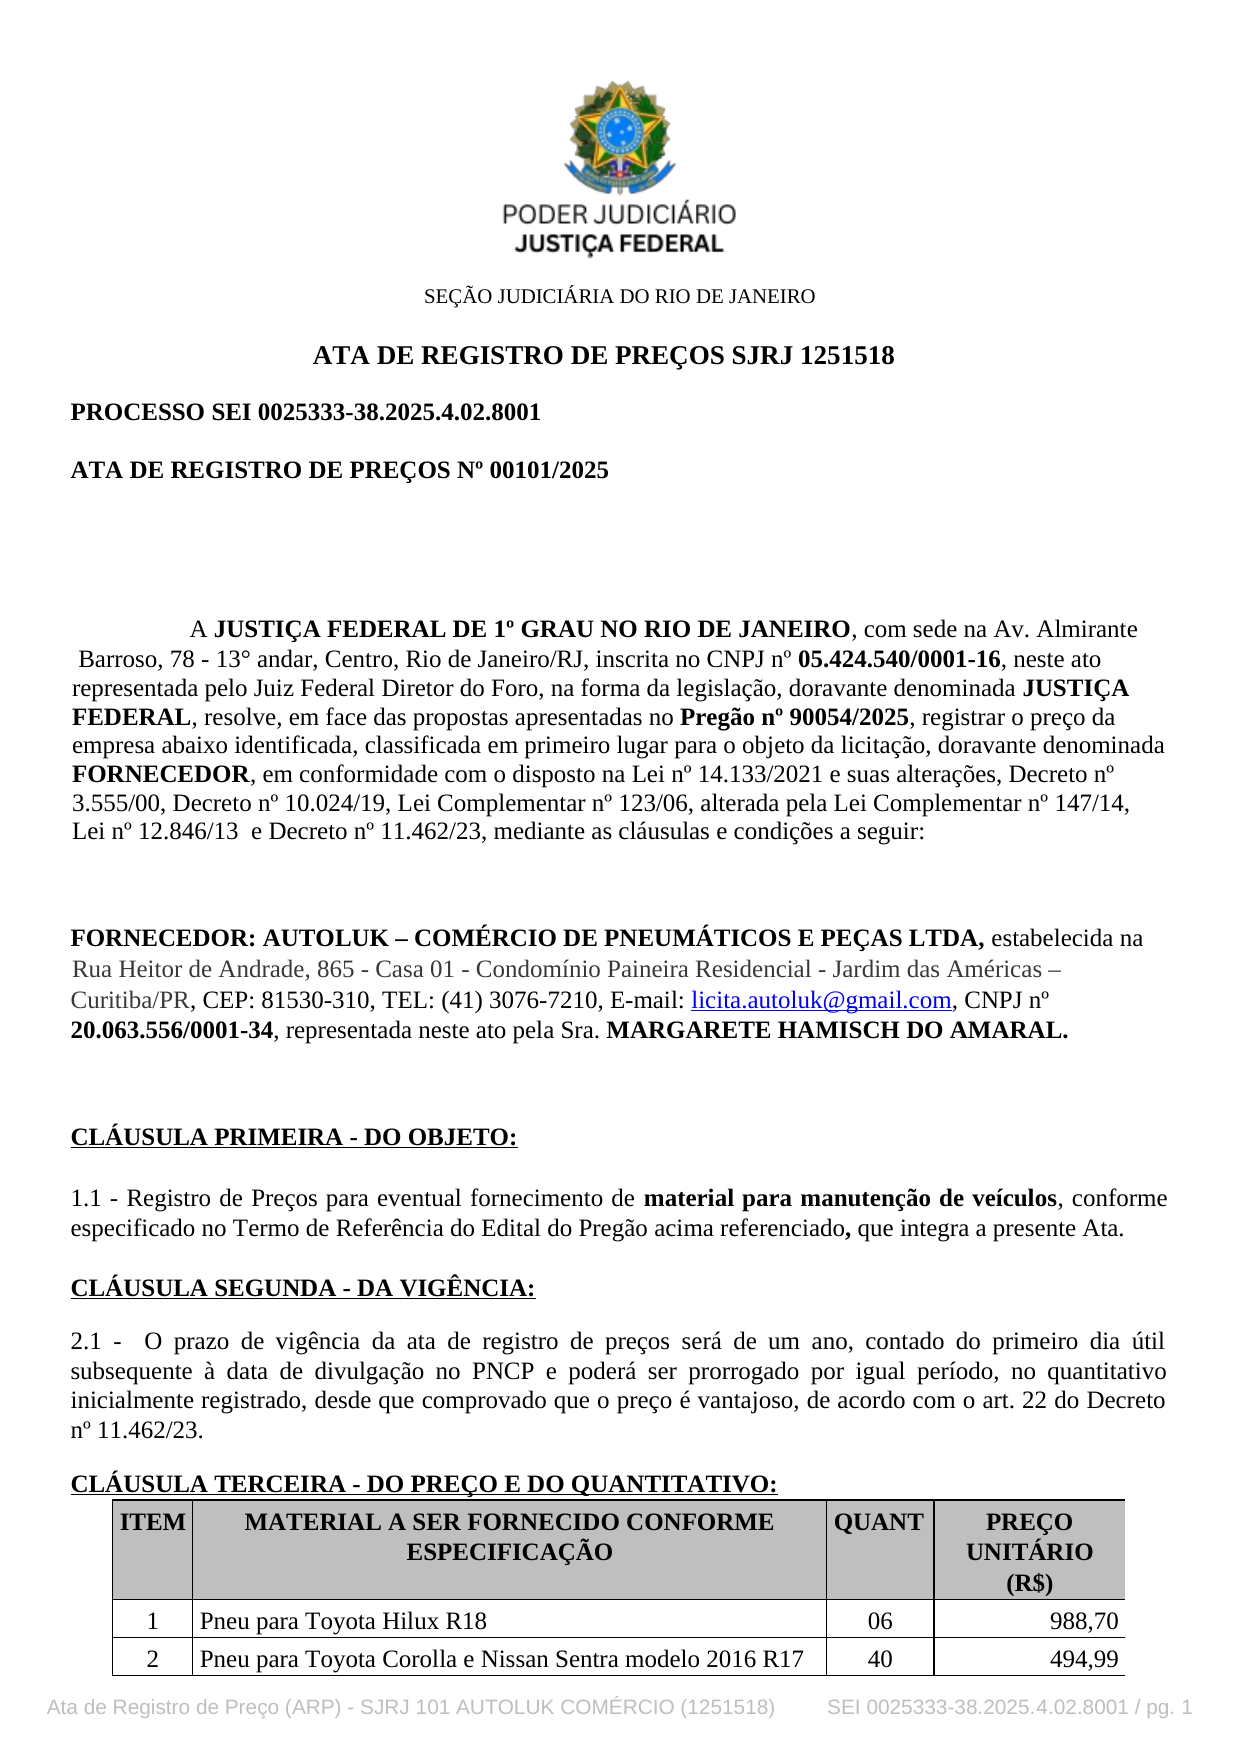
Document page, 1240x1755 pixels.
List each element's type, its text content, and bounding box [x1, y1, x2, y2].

table_cell 40 [827, 1638, 933, 1674]
text A JUSTIÇA FEDERAL DE 1º GRAU NO RIO DE JANEIRO, com sede na Av. Almirante [189, 614, 1168, 643]
table_header QUANT [827, 1501, 933, 1599]
table_cell 988,70 [935, 1600, 1125, 1637]
text Barroso, 78 - 13° andar, Centro, Rio de Janeiro/RJ, inscrita no CNPJ nº 05.424.540/0001-16, neste ato representada pelo Juiz Federal Diretor do Foro, na forma da legislação, doravante denominada JUSTIÇA FEDERAL, resolve, em face das propostas apresentadas no Pregão nº 90054/2025, registrar o preço da empresa abaixo identificada, classificada em primeiro lugar para o objeto da licitação, doravante denominada FORNECEDOR, em conformidade com o disposto na Lei nº 14.133/2021 e suas alterações, Decreto nº 3.555/00, Decreto nº 10.024/19, Lei Complementar nº 123/06, alterada pela Lei Complementar nº 147/14, Lei nº 12.846/13 e Decreto nº 11.462/23, mediante as cláusulas e condições a seguir: [72, 645, 1168, 845]
text CLÁUSULA SEGUNDA - DA VIGÊNCIA: [70, 1273, 1168, 1302]
text CLÁUSULA TERCEIRA - DO PREÇO E DO QUANTITATIVO: [70, 1469, 1168, 1497]
text 2.1 - O prazo de vigência da ata de registro de preços será de um ano, contado do primeiro dia útil subsequente à data de divulgação no PNCP e poderá ser prorrogado por igual período, no quantitativo inicialmente registrado, desde que comprovado que o preço é vantajoso, de acordo com o art. 22 do Decreto nº 11.462/23. [70, 1326, 1168, 1444]
table_header MATERIAL A SER FORNECIDO CONFORME ESPECIFICAÇÃO [193, 1501, 826, 1599]
text ATA DE REGISTRO DE PREÇOS Nº 00101/2025 [70, 455, 1168, 483]
table_cell 1 [113, 1600, 192, 1637]
table_cell Pneu para Toyota Corolla e Nissan Sentra modelo 2016 R17 [193, 1638, 826, 1674]
table_cell 2 [113, 1638, 192, 1674]
text PROCESSO SEI 0025333-38.2025.4.02.8001 [70, 397, 1168, 425]
text CLÁUSULA PRIMEIRA - DO OBJETO: [70, 1122, 1168, 1151]
text ATA DE REGISTRO DE PREÇOS SJRJ 1251518 [72, 339, 1149, 370]
text Curitiba/PR, CEP: 81530-310, TEL: (41) 3076-7210, E-mail: licita.autoluk@gmail.com, CNPJ nº [70, 985, 1168, 1013]
text FORNECEDOR: AUTOLUK – COMÉRCIO DE PNEUMÁTICOS E PEÇAS LTDA, estabelecida na [70, 923, 1168, 952]
table_cell 06 [827, 1600, 933, 1637]
table_header PREÇO UNITÁRIO (R$) [935, 1501, 1125, 1599]
text Rua Heitor de Andrade, 865 - Casa 01 - Condomínio Paineira Residencial - Jardim das Américas – [72, 954, 1168, 983]
table_cell 494,99 [935, 1638, 1125, 1674]
text 20.063.556/0001-34, representada neste ato pela Sra. MARGARETE HAMISCH DO AMARAL. [70, 1015, 1168, 1044]
table_header ITEM [113, 1501, 192, 1599]
table_cell Pneu para Toyota Hilux R18 [193, 1600, 826, 1637]
text 1.1 - Registro de Preços para eventual fornecimento de material para manutenção de veículos, conforme especificado no Termo de Referência do Edital do Pregão acima referenciado, que integra a presente Ata. [70, 1183, 1168, 1242]
text SEÇÃO JUDICIÁRIA DO RIO DE JANEIRO [72, 284, 1168, 308]
